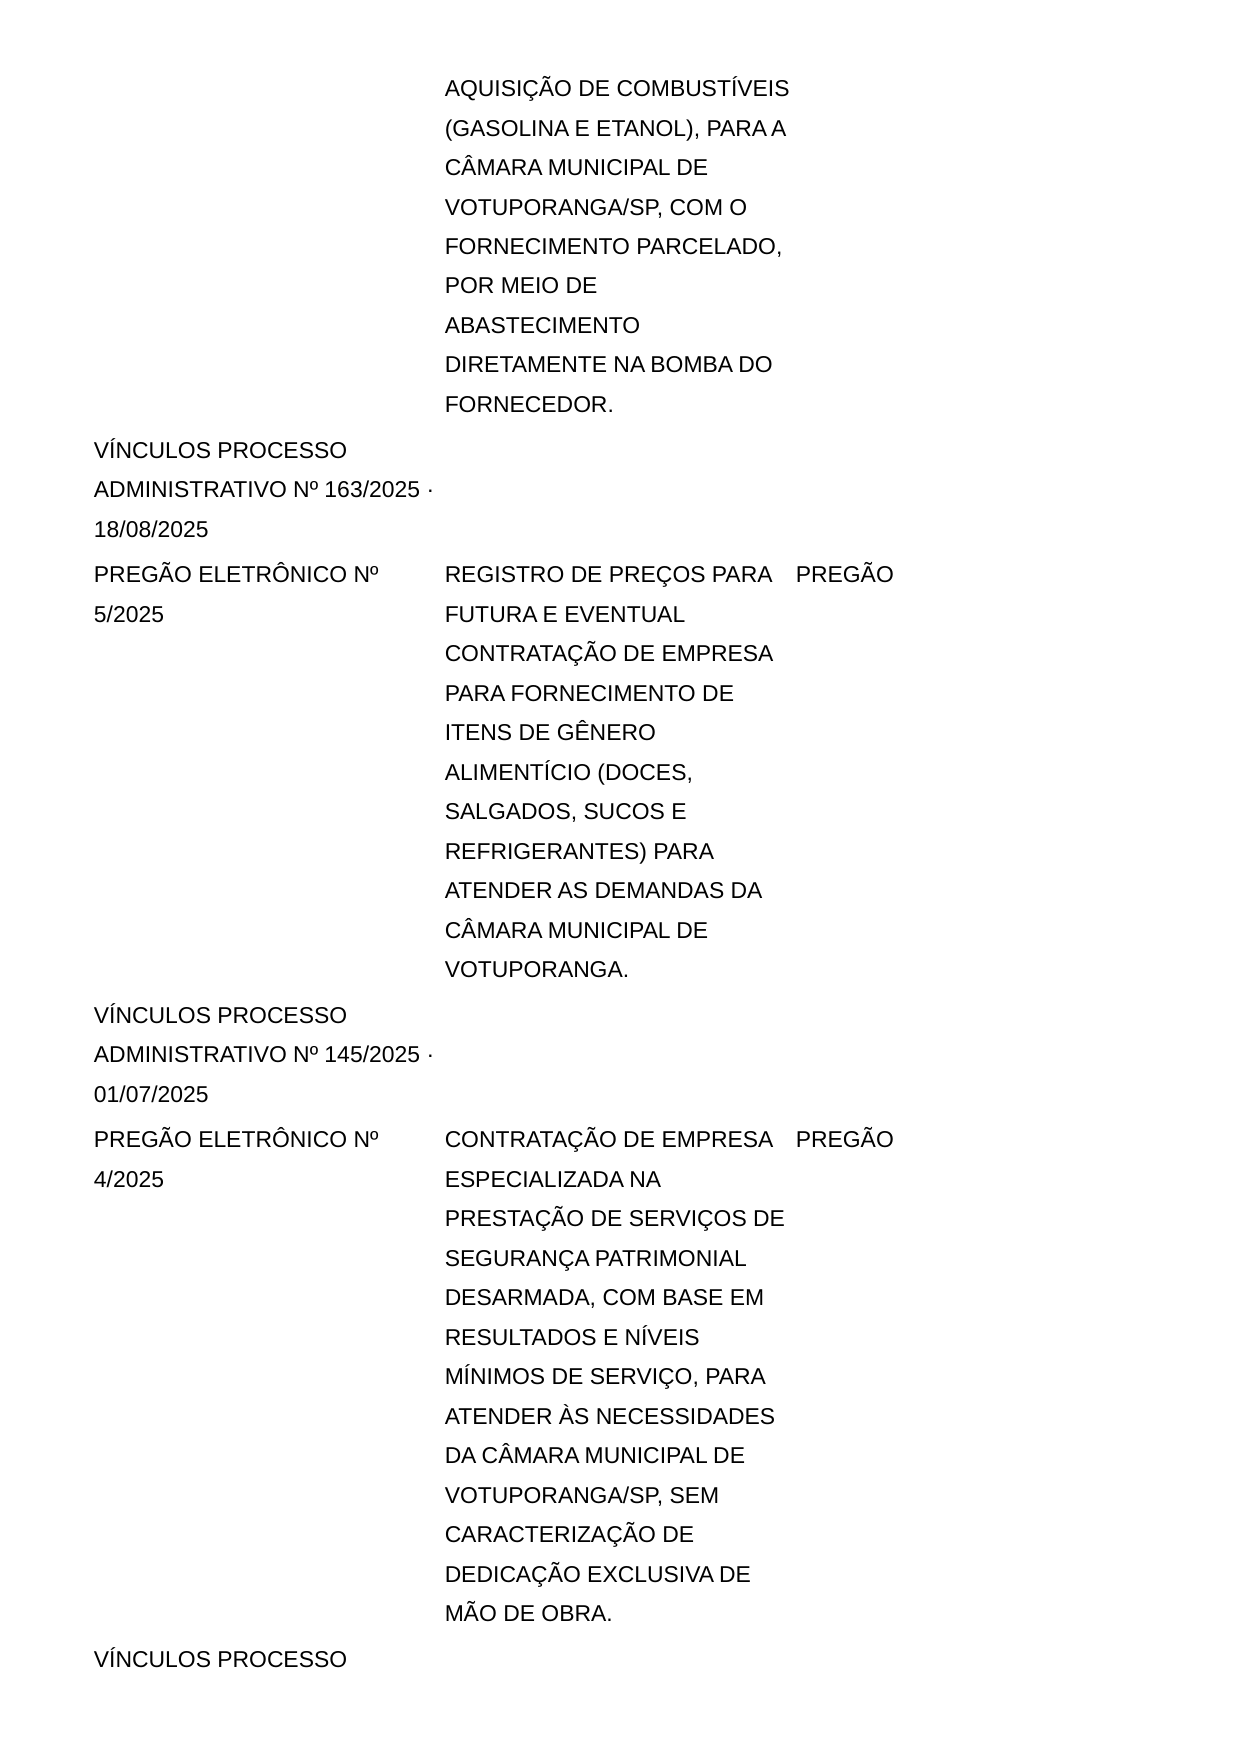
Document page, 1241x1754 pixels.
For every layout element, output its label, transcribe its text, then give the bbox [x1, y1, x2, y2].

table_cell [94, 75, 444, 437]
table_cell PREGÃO [796, 561, 1146, 1002]
table_cell AQUISIÇÃO DE COMBUSTÍVEIS (GASOLINA E ETANOL), PARA A CÂMARA MUNICIPAL DE VOTUPORANGA/SP, COM O FORNECIMENTO PARCELADO, POR MEIO DE ABASTECIMENTO DIRETAMENTE NA BOMBA DO FORNECEDOR. [445, 75, 796, 437]
table_cell PREGÃO ELETRÔNICO Nº 5/2025 [94, 561, 444, 1002]
table_cell REGISTRO DE PREÇOS PARA FUTURA E EVENTUAL CONTRATAÇÃO DE EMPRESA PARA FORNECIMENTO DE ITENS DE GÊNERO ALIMENTÍCIO (DOCES, SALGADOS, SUCOS E REFRIGERANTES) PARA ATENDER AS DEMANDAS DA CÂMARA MUNICIPAL DE VOTUPORANGA. [445, 561, 796, 1002]
table_cell VÍNCULOS PROCESSO ADMINISTRATIVO Nº 163/2025 · 18/08/2025 [94, 437, 444, 561]
table_cell PREGÃO [796, 1126, 1146, 1646]
table_cell PREGÃO ELETRÔNICO Nº 4/2025 [94, 1126, 444, 1646]
table_cell [796, 75, 1146, 437]
table_cell VÍNCULOS PROCESSO ADMINISTRATIVO Nº 145/2025 · 01/07/2025 [94, 1002, 444, 1126]
table_cell VÍNCULOS PROCESSO [94, 1646, 444, 1672]
table_cell CONTRATAÇÃO DE EMPRESA ESPECIALIZADA NA PRESTAÇÃO DE SERVIÇOS DE SEGURANÇA PATRIMONIAL DESARMADA, COM BASE EM RESULTADOS E NÍVEIS MÍNIMOS DE SERVIÇO, PARA ATENDER ÀS NECESSIDADES DA CÂMARA MUNICIPAL DE VOTUPORANGA/SP, SEM CARACTERIZAÇÃO DE DEDICAÇÃO EXCLUSIVA DE MÃO DE OBRA. [445, 1126, 796, 1646]
